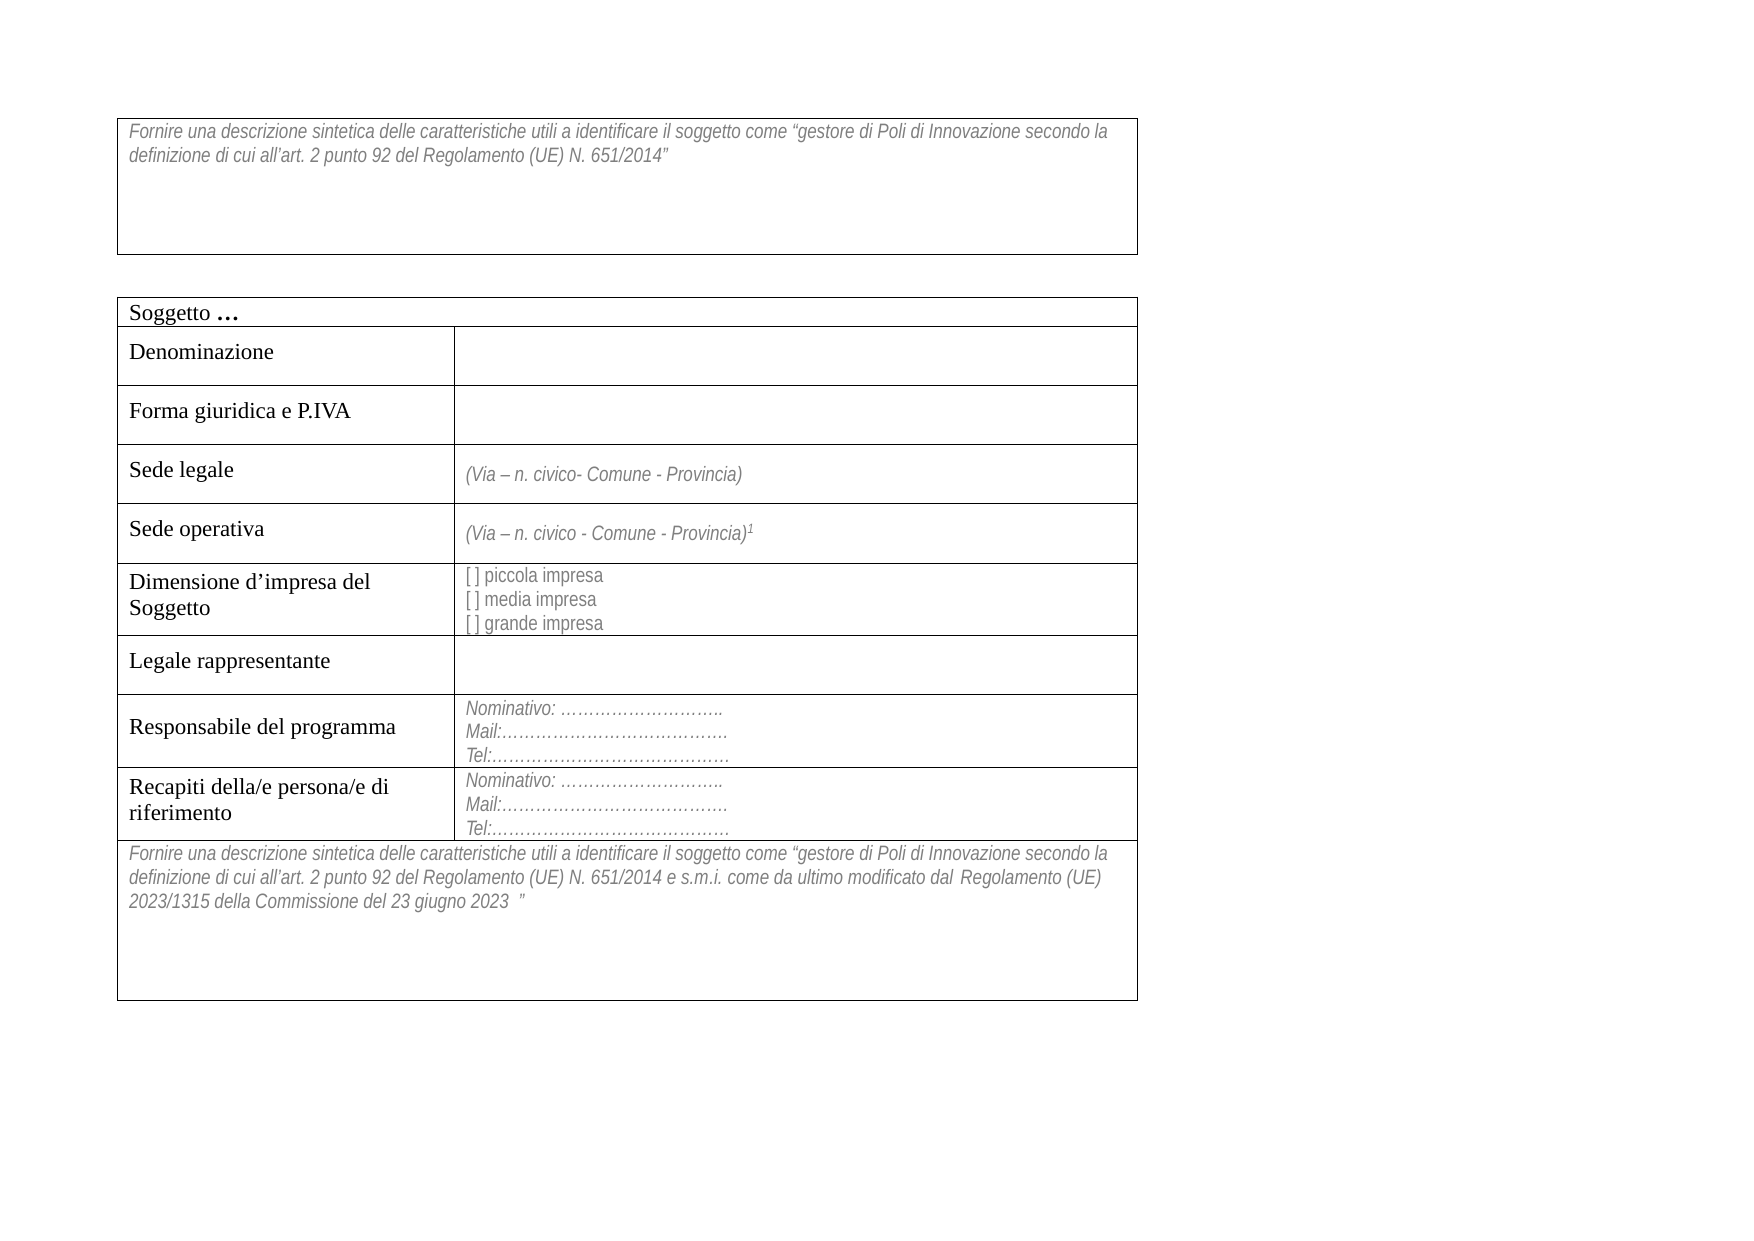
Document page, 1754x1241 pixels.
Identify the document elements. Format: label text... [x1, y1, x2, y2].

table_cell Nominativo: ……………………….. Mail:…………………………………. Tel:…………………………………… [455, 768, 1137, 840]
table_cell Dimensione d’impresa del Soggetto [118, 564, 454, 635]
table_cell Responsabile del programma [118, 695, 454, 767]
table_cell Denominazione [118, 327, 454, 385]
table_cell Recapiti della/e persona/e di riferimento [118, 768, 454, 840]
table_cell Sede legale [118, 445, 454, 503]
table_cell [ ] piccola impresa [ ] media impresa [ ] grande impresa [455, 564, 1137, 635]
table_header Soggetto … [118, 298, 1137, 326]
table_cell Fornire una descrizione sintetica delle caratteristiche utili a identificare il soggetto come “gestore di Poli di Innovazione secondo la definizione di cui all’art. 2 punto 92 del Regolamento (UE) N. 651/2014 e s.m.i. come da ultimo modificato dal Regolamento (UE) 2023/1315 della Commissione del 23 giugno 2023 ” [118, 841, 1137, 1000]
table_cell Fornire una descrizione sintetica delle caratteristiche utili a identificare il soggetto come “gestore di Poli di Innovazione secondo la definizione di cui all’art. 2 punto 92 del Regolamento (UE) N. 651/2014” [118, 119, 1137, 254]
table_cell [455, 636, 1137, 694]
table_cell [455, 386, 1137, 444]
table_cell (Via – n. civico- Comune - Provincia) [455, 445, 1137, 503]
table_cell Legale rappresentante [118, 636, 454, 694]
table_cell Nominativo: ……………………….. Mail:…………………………………. Tel:…………………………………… [455, 695, 1137, 767]
table_cell [455, 327, 1137, 385]
table_cell Forma giuridica e P.IVA [118, 386, 454, 444]
table_cell (Via – n. civico - Comune - Provincia)1 [455, 504, 1137, 562]
table_cell Sede operativa [118, 504, 454, 562]
